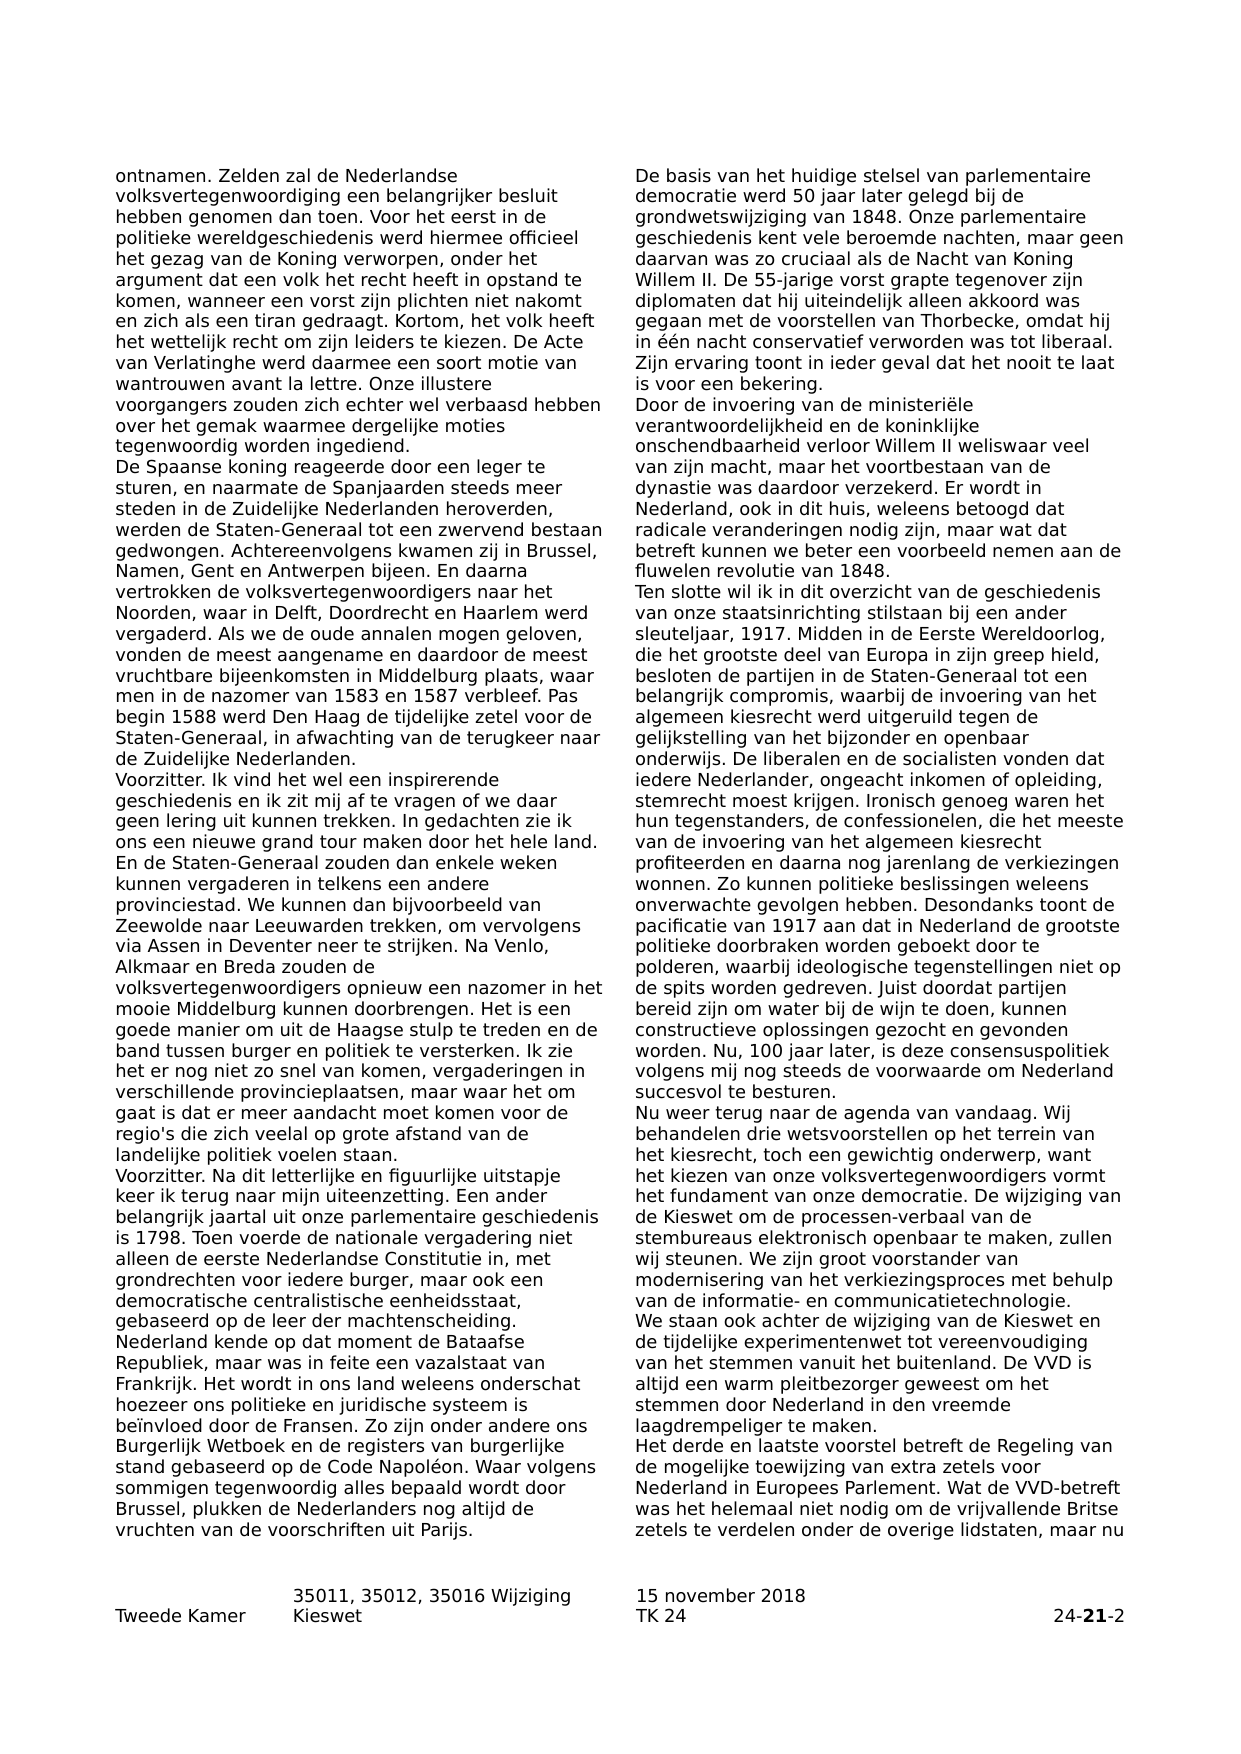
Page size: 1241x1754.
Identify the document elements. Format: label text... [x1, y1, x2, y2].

text ontnamen. Zelden zal de Nederlandse volksvertegenwoordiging een belangrijker besluit hebben genomen dan toen. Voor het eerst in de politieke wereldgeschiedenis werd hiermee officieel het gezag van de Koning verworpen, onder het argument dat een volk het recht heeft in opstand te komen, wanneer een vorst zijn plichten niet nakomt en zich als een tiran gedraagt. Kortom, het volk heeft het wettelijk recht om zijn leiders te kiezen. De Acte van Verlatinghe werd daarmee een soort motie van wantrouwen avant la lettre. Onze illustere voorgangers zouden zich echter wel verbaasd hebben over het gemak waarmee dergelijke moties tegenwoordig worden ingediend. [115, 165, 605, 457]
text We staan ook achter de wijziging van de Kieswet en de tijdelijke experimentenwet tot vereenvoudiging van het stemmen vanuit het buitenland. De VVD is altijd een warm pleitbezorger geweest om het stemmen door Nederland in den vreemde laagdrempeliger te maken. [635, 1311, 1125, 1436]
text Ten slotte wil ik in dit overzicht van de geschiedenis van onze staatsinrichting stilstaan bij een ander sleuteljaar, 1917. Midden in de Eerste Wereldoorlog, die het grootste deel van Europa in zijn greep hield, besloten de partijen in de Staten-Generaal tot een belangrijk compromis, waarbij de invoering van het algemeen kiesrecht werd uitgeruild tegen de gelijkstelling van het bijzonder en openbaar onderwijs. De liberalen en de socialisten vonden dat iedere Nederlander, ongeacht inkomen of opleiding, stemrecht moest krijgen. Ironisch genoeg waren het hun tegenstanders, de confessionelen, die het meeste van de invoering van het algemeen kiesrecht profiteerden en daarna nog jarenlang de verkiezingen wonnen. Zo kunnen politieke beslissingen weleens onverwachte gevolgen hebben. Desondanks toont de pacificatie van 1917 aan dat in Nederland de grootste politieke doorbraken worden geboekt door te polderen, waarbij ideologische tegenstellingen niet op de spits worden gedreven. Juist doordat partijen bereid zijn om water bij de wijn te doen, kunnen constructieve oplossingen gezocht en gevonden worden. Nu, 100 jaar later, is deze consensuspolitiek volgens mij nog steeds de voorwaarde om Nederland succesvol te besturen. [635, 582, 1125, 1103]
text Nu weer terug naar de agenda van vandaag. Wij behandelen drie wetsvoorstellen op het terrein van het kiesrecht, toch een gewichtig onderwerp, want het kiezen van onze volksvertegenwoordigers vormt het fundament van onze democratie. De wijziging van de Kieswet om de processen-verbaal van de stembureaus elektronisch openbaar te maken, zullen wij steunen. We zijn groot voorstander van modernisering van het verkiezingsproces met behulp van de informatie- en communicatietechnologie. [635, 1103, 1125, 1311]
text De Spaanse koning reageerde door een leger te sturen, en naarmate de Spanjaarden steeds meer steden in de Zuidelijke Nederlanden heroverden, werden de Staten-Generaal tot een zwervend bestaan gedwongen. Achtereenvolgens kwamen zij in Brussel, Namen, Gent en Antwerpen bijeen. En daarna vertrokken de volksvertegenwoordigers naar het Noorden, waar in Delft, Doordrecht en Haarlem werd vergaderd. Als we de oude annalen mogen geloven, vonden de meest aangename en daardoor de meest vruchtbare bijeenkomsten in Middelburg plaats, waar men in de nazomer van 1583 en 1587 verbleef. Pas begin 1588 werd Den Haag de tijdelijke zetel voor de Staten-Generaal, in afwachting van de terugkeer naar de Zuidelijke Nederlanden. [115, 457, 605, 769]
text Voorzitter. Na dit letterlijke en figuurlijke uitstapje keer ik terug naar mijn uiteenzetting. Een ander belangrijk jaartal uit onze parlementaire geschiedenis is 1798. Toen voerde de nationale vergadering niet alleen de eerste Nederlandse Constitutie in, met grondrechten voor iedere burger, maar ook een democratische centralistische eenheidsstaat, gebaseerd op de leer der machtenscheiding. Nederland kende op dat moment de Bataafse Republiek, maar was in feite een vazalstaat van Frankrijk. Het wordt in ons land weleens onderschat hoezeer ons politieke en juridische systeem is beïnvloed door de Fransen. Zo zijn onder andere ons Burgerlijk Wetboek en de registers van burgerlijke stand gebaseerd op de Code Napoléon. Waar volgens sommigen tegenwoordig alles bepaald wordt door Brussel, plukken de Nederlanders nog altijd de vruchten van de voorschriften uit Parijs. [115, 1165, 605, 1540]
text De basis van het huidige stelsel van parlementaire democratie werd 50 jaar later gelegd bij de grondwetswijziging van 1848. Onze parlementaire geschiedenis kent vele beroemde nachten, maar geen daarvan was zo cruciaal als de Nacht van Koning Willem II. De 55-jarige vorst grapte tegenover zijn diplomaten dat hij uiteindelijk alleen akkoord was gegaan met de voorstellen van Thorbecke, omdat hij in één nacht conservatief verworden was tot liberaal. Zijn ervaring toont in ieder geval dat het nooit te laat is voor een bekering. [635, 165, 1125, 394]
text Het derde en laatste voorstel betreft de Regeling van de mogelijke toewijzing van extra zetels voor Nederland in Europees Parlement. Wat de VVD-betreft was het helemaal niet nodig om de vrijvallende Britse zetels te verdelen onder de overige lidstaten, maar nu [635, 1436, 1125, 1540]
text Door de invoering van de ministeriële verantwoordelijkheid en de koninklijke onschendbaarheid verloor Willem II weliswaar veel van zijn macht, maar het voortbestaan van de dynastie was daardoor verzekerd. Er wordt in Nederland, ook in dit huis, weleens betoogd dat radicale veranderingen nodig zijn, maar wat dat betreft kunnen we beter een voorbeeld nemen aan de fluwelen revolutie van 1848. [635, 394, 1125, 582]
text Voorzitter. Ik vind het wel een inspirerende geschiedenis en ik zit mij af te vragen of we daar geen lering uit kunnen trekken. In gedachten zie ik ons een nieuwe grand tour maken door het hele land. En de Staten-Generaal zouden dan enkele weken kunnen vergaderen in telkens een andere provinciestad. We kunnen dan bijvoorbeeld van Zeewolde naar Leeuwarden trekken, om vervolgens via Assen in Deventer neer te strijken. Na Venlo, Alkmaar en Breda zouden de volksvertegenwoordigers opnieuw een nazomer in het mooie Middelburg kunnen doorbrengen. Het is een goede manier om uit de Haagse stulp te treden en de band tussen burger en politiek te versterken. Ik zie het er nog niet zo snel van komen, vergaderingen in verschillende provincieplaatsen, maar waar het om gaat is dat er meer aandacht moet komen voor de regio's die zich veelal op grote afstand van de landelijke politiek voelen staan. [115, 769, 605, 1165]
